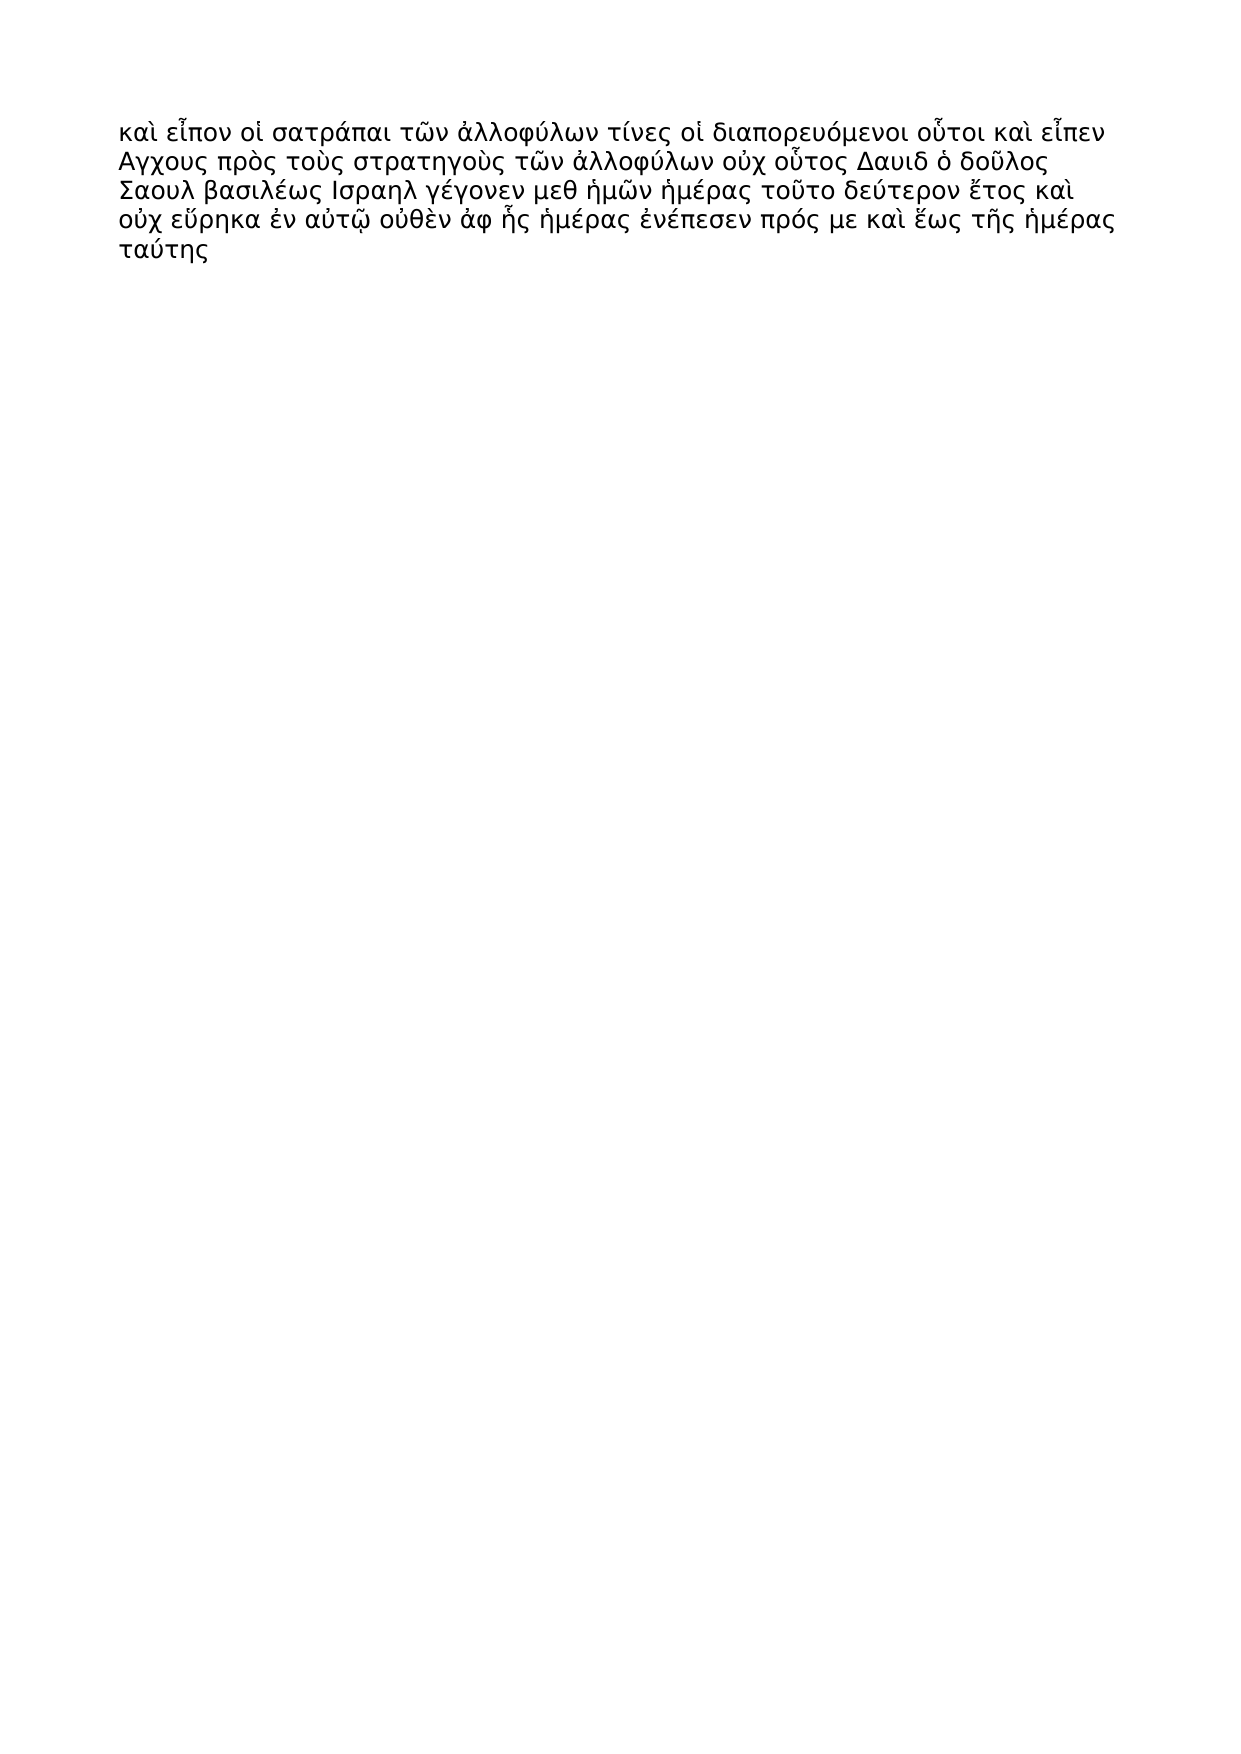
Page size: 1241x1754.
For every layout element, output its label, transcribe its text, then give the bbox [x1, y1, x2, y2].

text καὶ εἶπον οἱ σατράπαι τῶν ἀλλοφύλων τίνες οἱ διαπορευόμενοι οὗτοι καὶ εἶπεν Αγχους πρὸς τοὺς στρατηγοὺς τῶν ἀλλοφύλων οὐχ οὗτος Δαυιδ ὁ δοῦλος Σαουλ βασιλέως Ισραηλ γέγονεν μεθ ἡμῶν ἡμέρας τοῦτο δεύτερον ἔτος καὶ οὐχ εὕρηκα ἐν αὐτῷ οὐθὲν ἀφ ἧς ἡμέρας ἐνέπεσεν πρός με καὶ ἕως τῆς ἡμέρας ταύτης [118, 118, 1122, 264]
